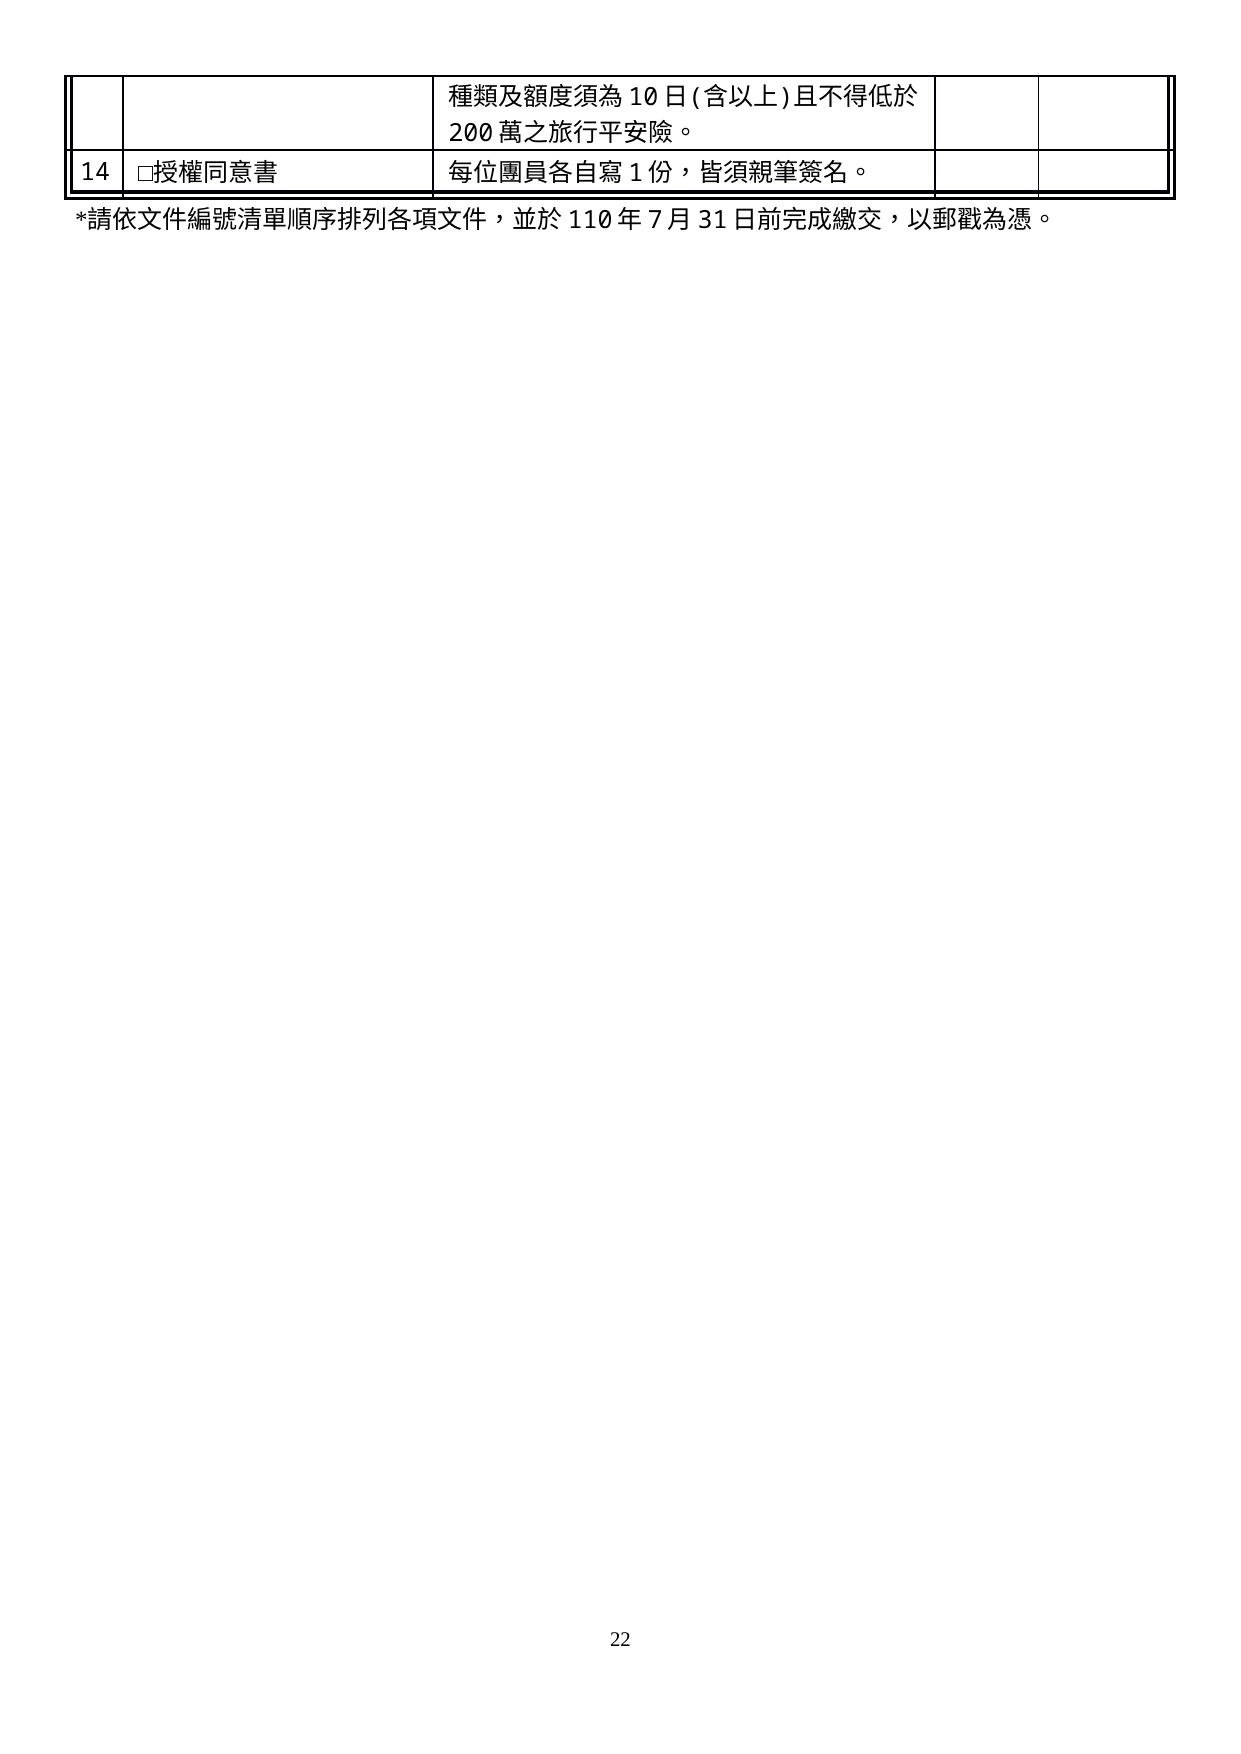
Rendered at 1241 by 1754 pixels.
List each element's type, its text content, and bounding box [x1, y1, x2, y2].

table_cell 14 [73, 151, 122, 190]
table_cell [936, 151, 1038, 190]
table_cell □授權同意書 [124, 151, 432, 190]
table_cell [124, 77, 432, 149]
text *請依文件編號清單順序排列各項文件，並於110年7月31日前完成繳交，以郵戳為憑。 [75, 200, 1165, 236]
table_cell 種類及額度須為10日(含以上)且不得低於200萬之旅行平安險。 [434, 77, 934, 149]
table_cell [73, 77, 122, 149]
table_cell [936, 77, 1038, 149]
table_cell 每位團員各自寫1份，皆須親筆簽名。 [434, 151, 934, 190]
table_cell [1039, 151, 1167, 190]
table_cell [1039, 77, 1167, 149]
